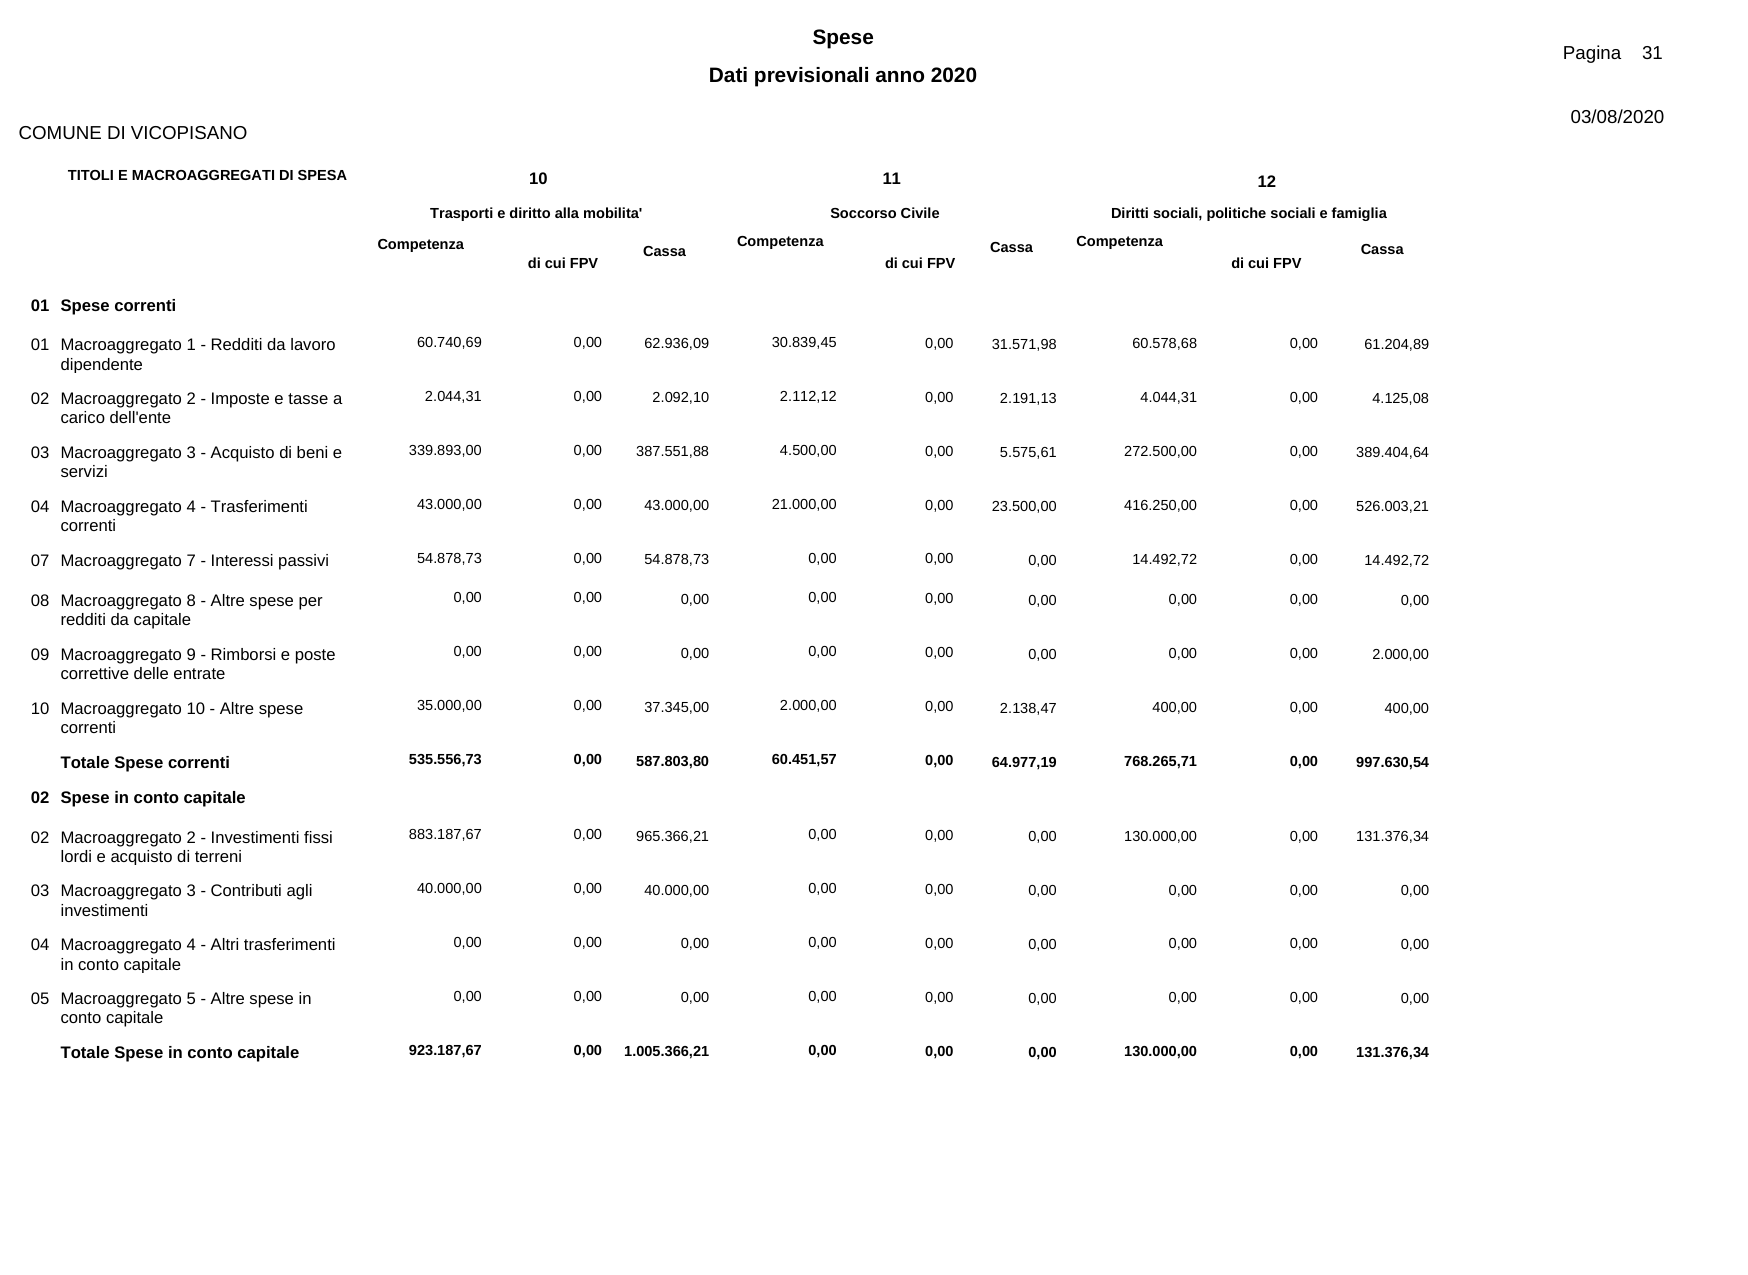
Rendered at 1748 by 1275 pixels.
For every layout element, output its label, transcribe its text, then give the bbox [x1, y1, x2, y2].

text 0,00 [1202, 881, 1318, 898]
text 0,00 [1202, 591, 1318, 607]
text di cui FPV [1221, 255, 1311, 271]
text 0,00 [1202, 752, 1318, 769]
text 0,00 [1202, 935, 1318, 952]
text Diritti sociali, politiche sociali e famiglia [1063, 205, 1434, 222]
text investimenti [60, 900, 353, 919]
text 2.191,13 [958, 390, 1056, 407]
text 60.578,68 [1065, 335, 1197, 352]
text 0,00 [486, 388, 602, 404]
text 389.404,64 [1322, 444, 1429, 461]
text 05 [28, 989, 52, 1008]
text 62.936,09 [606, 335, 709, 352]
text Macroaggregato 1 - Redditi da lavoro [60, 335, 353, 354]
text 02 [28, 827, 52, 846]
text 4.500,00 [718, 441, 836, 458]
text 0,00 [486, 1041, 602, 1058]
text 0,00 [606, 644, 709, 661]
text 0,00 [606, 591, 709, 607]
text 339.893,00 [363, 441, 482, 458]
text 4.125,08 [1322, 390, 1429, 407]
text 14.492,72 [1322, 552, 1429, 568]
text Trasporti e diritto alla mobilita' [366, 205, 707, 221]
text 64.977,19 [958, 753, 1056, 770]
text 0,00 [718, 880, 836, 896]
text 923.187,67 [363, 1041, 482, 1058]
text 0,00 [1202, 389, 1318, 406]
text 0,00 [486, 643, 602, 660]
text Spese in conto capitale [60, 788, 353, 806]
text 60.451,57 [718, 751, 836, 768]
text 0,00 [606, 989, 709, 1006]
text 0,00 [1322, 591, 1429, 608]
text 01 [28, 295, 52, 314]
text 0,00 [486, 495, 602, 512]
text 0,00 [958, 990, 1056, 1007]
text 0,00 [486, 934, 602, 950]
text 09 [28, 644, 52, 663]
text 400,00 [1322, 699, 1429, 716]
text 0,00 [718, 549, 836, 566]
text Totale Spese in conto capitale [60, 1043, 353, 1062]
text carico dell'ente [60, 408, 353, 427]
text 2.138,47 [958, 699, 1056, 716]
text Macroaggregato 7 - Interessi passivi [60, 551, 353, 569]
text Macroaggregato 3 - Acquisto di beni e [60, 443, 353, 462]
text 35.000,00 [363, 697, 482, 714]
text 0,00 [958, 882, 1056, 899]
text Pagina 31 [1516, 42, 1663, 63]
text 21.000,00 [718, 495, 836, 512]
text servizi [60, 462, 353, 481]
text 43.000,00 [363, 495, 482, 512]
text 0,00 [1202, 443, 1318, 460]
text 61.204,89 [1322, 336, 1429, 353]
text 07 [28, 551, 52, 569]
text 0,00 [846, 644, 953, 661]
text 0,00 [486, 441, 602, 458]
text 08 [28, 591, 52, 609]
text 04 [28, 935, 52, 954]
text di cui FPV [880, 255, 959, 271]
text 0,00 [846, 827, 953, 843]
text 1.005.366,21 [606, 1043, 709, 1060]
text 4.044,31 [1065, 389, 1197, 406]
text 0,00 [1202, 989, 1318, 1006]
text di cui FPV [521, 255, 605, 271]
text 0,00 [718, 643, 836, 660]
text 0,00 [363, 988, 482, 1004]
text 0,00 [1065, 989, 1197, 1006]
text 14.492,72 [1065, 551, 1197, 568]
text 0,00 [1322, 936, 1429, 953]
text 0,00 [486, 334, 602, 350]
text Soccorso Civile [714, 205, 1055, 221]
text 0,00 [958, 645, 1056, 662]
text 0,00 [1322, 990, 1429, 1007]
text 01 [28, 335, 52, 354]
text 11 [876, 169, 907, 188]
text lordi e acquisto di terreni [60, 847, 353, 865]
text 0,00 [1202, 698, 1318, 715]
text 0,00 [1202, 644, 1318, 661]
text 768.265,71 [1065, 752, 1197, 769]
text 0,00 [846, 988, 953, 1005]
text Totale Spese correnti [60, 752, 353, 771]
text Macroaggregato 2 - Imposte e tasse a [60, 389, 353, 408]
text 130.000,00 [1065, 827, 1197, 844]
text 03 [28, 881, 52, 900]
text 131.376,34 [1322, 1044, 1429, 1061]
text 0,00 [958, 552, 1056, 568]
text 0,00 [1322, 882, 1429, 899]
text Competenza [726, 233, 835, 250]
text 272.500,00 [1065, 443, 1197, 460]
text 0,00 [606, 935, 709, 952]
text 0,00 [718, 589, 836, 606]
text 2.112,12 [718, 388, 836, 404]
text 0,00 [1202, 497, 1318, 514]
text 0,00 [1202, 335, 1318, 352]
text 0,00 [846, 1042, 953, 1059]
text Macroaggregato 4 - Trasferimenti [60, 497, 353, 516]
text Macroaggregato 4 - Altri trasferimenti [60, 935, 353, 954]
text 0,00 [1065, 881, 1197, 898]
text 40.000,00 [363, 880, 482, 896]
text in conto capitale [60, 954, 353, 973]
text 0,00 [1202, 1043, 1318, 1060]
text 31.571,98 [958, 336, 1056, 353]
text 0,00 [958, 1044, 1056, 1061]
text Spese [289, 25, 1396, 49]
text 0,00 [486, 589, 602, 606]
text Cassa [985, 239, 1038, 256]
text 40.000,00 [606, 881, 709, 898]
text Macroaggregato 5 - Altre spese in [60, 989, 353, 1008]
text 2.044,31 [363, 388, 482, 404]
text 0,00 [958, 936, 1056, 953]
text correnti [60, 516, 353, 534]
text 54.878,73 [363, 549, 482, 566]
text 03 [28, 443, 52, 462]
text Cassa [1355, 241, 1408, 258]
text correnti [60, 718, 353, 736]
text 0,00 [718, 988, 836, 1004]
text 883.187,67 [363, 826, 482, 843]
text 0,00 [486, 549, 602, 566]
text 2.000,00 [718, 697, 836, 714]
text 30.839,45 [718, 334, 836, 350]
text COMUNE DI VICOPISANO [18, 122, 636, 143]
text 02 [28, 389, 52, 408]
text Competenza [366, 236, 475, 253]
text 0,00 [846, 881, 953, 897]
text 10 [523, 169, 553, 188]
text 37.345,00 [606, 698, 709, 715]
text 131.376,34 [1322, 828, 1429, 845]
text 54.878,73 [606, 551, 709, 568]
text 0,00 [486, 697, 602, 714]
text 5.575,61 [958, 444, 1056, 461]
text 997.630,54 [1322, 753, 1429, 770]
text Macroaggregato 10 - Altre spese [60, 698, 353, 718]
text 0,00 [846, 752, 953, 768]
text Spese correnti [60, 295, 353, 314]
text Competenza [1065, 233, 1174, 250]
text 0,00 [363, 589, 482, 606]
text 0,00 [486, 880, 602, 896]
text Macroaggregato 9 - Rimborsi e poste [60, 644, 353, 664]
text 130.000,00 [1065, 1043, 1197, 1060]
text 0,00 [846, 496, 953, 513]
text 0,00 [958, 828, 1056, 845]
text 400,00 [1065, 698, 1197, 715]
text 2.000,00 [1322, 645, 1429, 662]
text 526.003,21 [1322, 498, 1429, 514]
text 0,00 [486, 826, 602, 843]
text conto capitale [60, 1008, 353, 1027]
text 0,00 [846, 934, 953, 951]
text 535.556,73 [363, 751, 482, 768]
text 965.366,21 [606, 827, 709, 844]
text correttive delle entrate [60, 664, 353, 682]
text 2.092,10 [606, 389, 709, 406]
text 0,00 [846, 388, 953, 405]
text 0,00 [1202, 551, 1318, 568]
text 0,00 [846, 442, 953, 459]
text 0,00 [846, 590, 953, 607]
text 43.000,00 [606, 497, 709, 514]
text 04 [28, 497, 52, 516]
text 12 [1252, 172, 1282, 191]
text Macroaggregato 2 - Investimenti fissi [60, 827, 353, 847]
text 0,00 [846, 698, 953, 714]
text 23.500,00 [958, 498, 1056, 514]
text Dati previsionali anno 2020 [289, 62, 1396, 86]
text redditi da capitale [60, 610, 353, 628]
text 10 [28, 698, 52, 717]
text Macroaggregato 8 - Altre spese per [60, 591, 353, 610]
text 0,00 [718, 934, 836, 950]
text Cassa [638, 242, 691, 259]
text 0,00 [363, 643, 482, 660]
text 0,00 [486, 988, 602, 1004]
text 0,00 [1065, 935, 1197, 952]
text 60.740,69 [363, 334, 482, 350]
text 0,00 [486, 751, 602, 768]
text 0,00 [1202, 827, 1318, 844]
text 0,00 [846, 550, 953, 567]
text 03/08/2020 [1518, 106, 1664, 127]
text 0,00 [718, 826, 836, 843]
text 0,00 [958, 591, 1056, 608]
text 387.551,88 [606, 443, 709, 460]
text 416.250,00 [1065, 497, 1197, 514]
text 02 [28, 788, 52, 806]
text 0,00 [363, 934, 482, 950]
text dipendente [60, 354, 353, 373]
text 0,00 [1065, 644, 1197, 661]
text Macroaggregato 3 - Contributi agli [60, 881, 353, 900]
text 0,00 [846, 334, 953, 351]
text 0,00 [1065, 591, 1197, 607]
text 587.803,80 [606, 752, 709, 769]
text 0,00 [718, 1041, 836, 1058]
text TITOLI E MACROAGGREGATI DI SPESA [60, 167, 355, 183]
